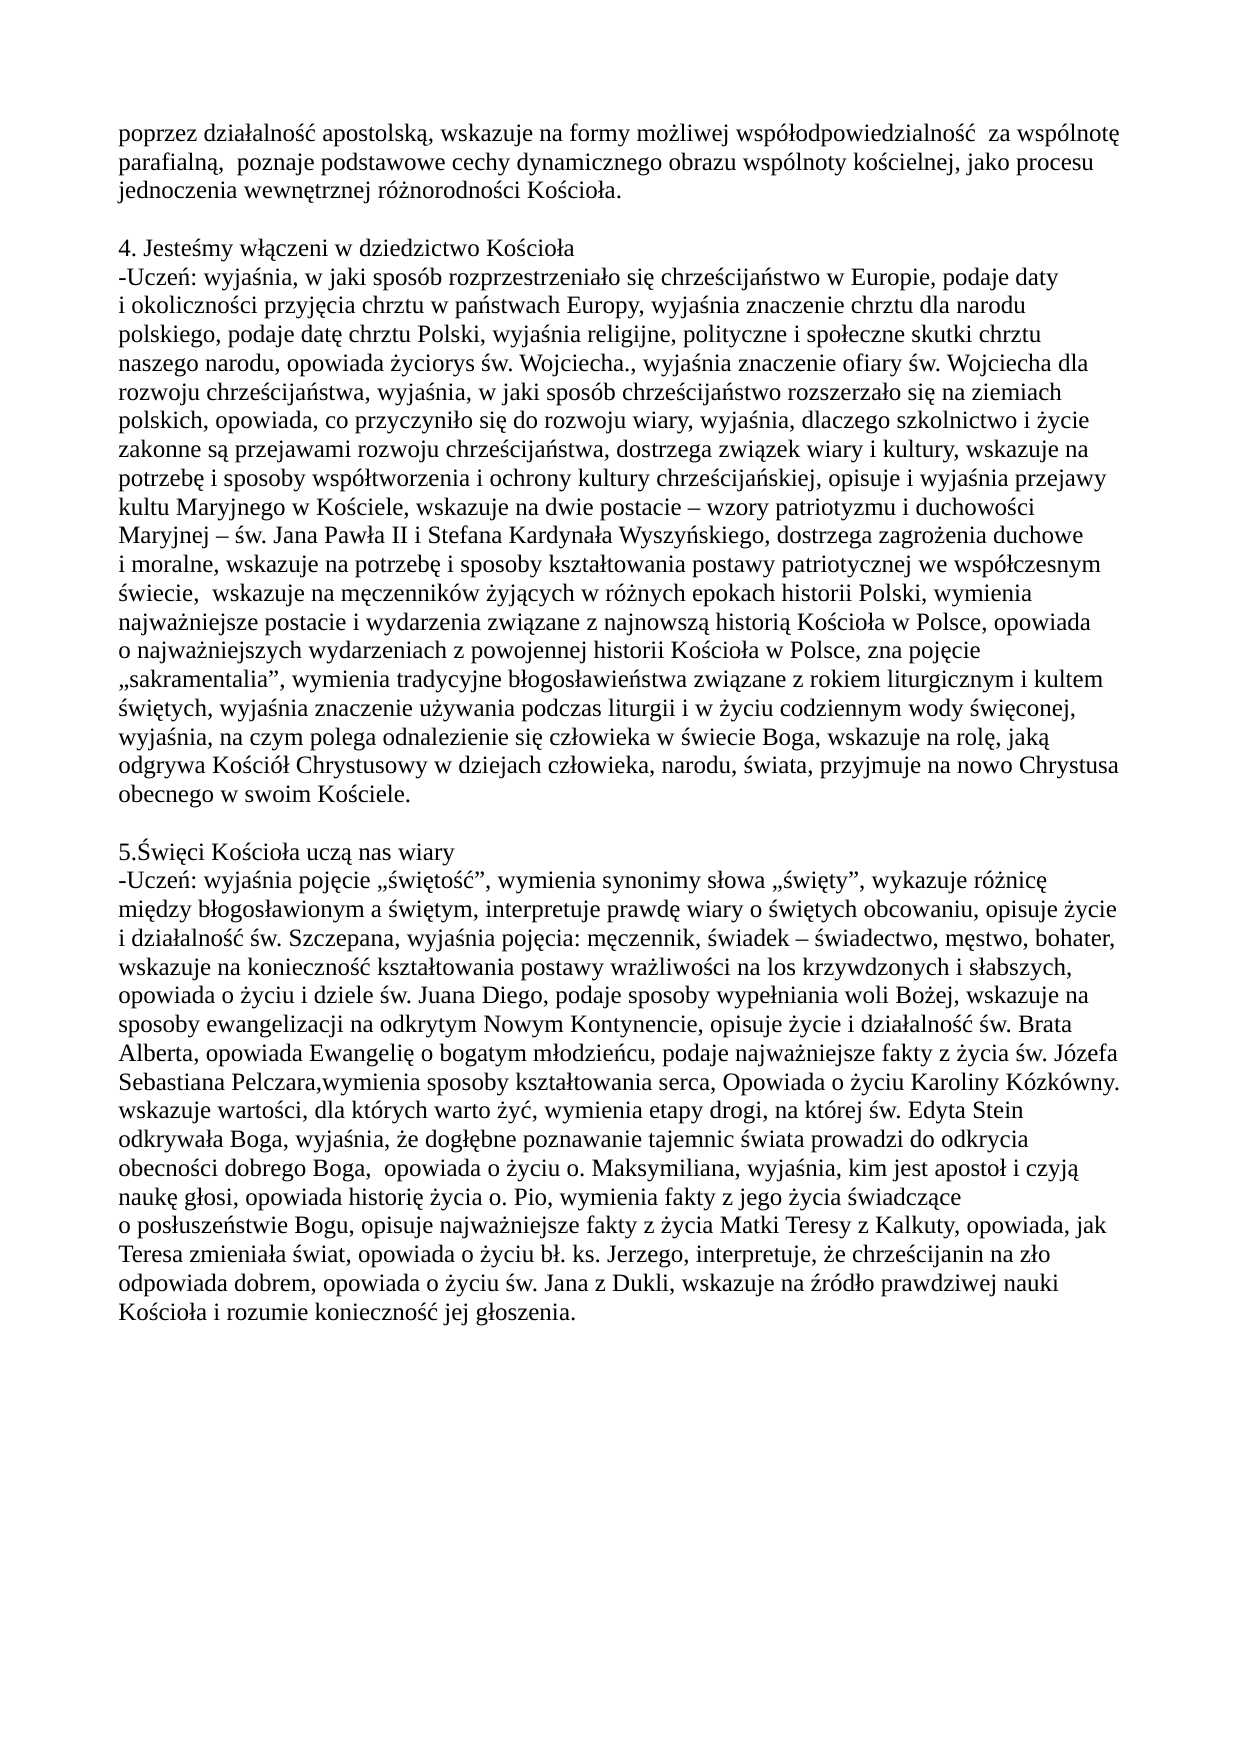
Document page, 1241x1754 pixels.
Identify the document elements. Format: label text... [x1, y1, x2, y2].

text 4. Jesteśmy włączeni w dziedzictwo Kościoła [118, 233, 1122, 262]
text 5.Święci Kościoła uczą nas wiary [118, 837, 1122, 866]
text i moralne, wskazuje na potrzebę i sposoby kształtowania postawy patriotycznej we współczesnym świecie, wskazuje na męczenników żyjących w różnych epokach historii Polski, wymienia najważniejsze postacie i wydarzenia związane z najnowszą historią Kościoła w Polsce, opowiada [118, 549, 1122, 636]
text o posłuszeństwie Bogu, opisuje najważniejsze fakty z życia Matki Teresy z Kalkuty, opowiada, jak Teresa zmieniała świat, opowiada o życiu bł. ks. Jerzego, interpretuje, że chrześcijanin na zło odpowiada dobrem, opowiada o życiu św. Jana z Dukli, wskazuje na źródło prawdziwej nauki Kościoła i rozumie konieczność jej głoszenia. [118, 1211, 1122, 1326]
text -Uczeń: wyjaśnia, w jaki sposób rozprzestrzeniało się chrześcijaństwo w Europie, podaje daty [118, 262, 1122, 291]
text i okoliczności przyjęcia chrztu w państwach Europy, wyjaśnia znaczenie chrztu dla narodu polskiego, podaje datę chrztu Polski, wyjaśnia religijne, polityczne i społeczne skutki chrztu naszego narodu, opowiada życiorys św. Wojciecha., wyjaśnia znaczenie ofiary św. Wojciecha dla rozwoju chrześcijaństwa, wyjaśnia, w jaki sposób chrześcijaństwo rozszerzało się na ziemiach polskich, opowiada, co przyczyniło się do rozwoju wiary, wyjaśnia, dlaczego szkolnictwo i życie zakonne są przejawami rozwoju chrześcijaństwa, dostrzega związek wiary i kultury, wskazuje na potrzebę i sposoby współtworzenia i ochrony kultury chrześcijańskiej, opisuje i wyjaśnia przejawy kultu Maryjnego w Kościele, wskazuje na dwie postacie – wzory patriotyzmu i duchowości Maryjnej – św. Jana Pawła II i Stefana Kardynała Wyszyńskiego, dostrzega zagrożenia duchowe [118, 291, 1122, 549]
text poprzez działalność apostolską, wskazuje na formy możliwej współodpowiedzialność za wspólnotę parafialną, poznaje podstawowe cechy dynamicznego obrazu wspólnoty kościelnej, jako procesu jednoczenia wewnętrznej różnorodności Kościoła. [118, 118, 1122, 204]
text -Uczeń: wyjaśnia pojęcie „świętość”, wymienia synonimy słowa „święty”, wykazuje różnicę między błogosławionym a świętym, interpretuje prawdę wiary o świętych obcowaniu, opisuje życie i działalność św. Szczepana, wyjaśnia pojęcia: męczennik, świadek – świadectwo, męstwo, bohater, wskazuje na konieczność kształtowania postawy wrażliwości na los krzywdzonych i słabszych, opowiada o życiu i dziele św. Juana Diego, podaje sposoby wypełniania woli Bożej, wskazuje na sposoby ewangelizacji na odkrytym Nowym Kontynencie, opisuje życie i działalność św. Brata Alberta, opowiada Ewangelię o bogatym młodzieńcu, podaje najważniejsze fakty z życia św. Józefa Sebastiana Pelczara,wymienia sposoby kształtowania serca, Opowiada o życiu Karoliny Kózkówny. wskazuje wartości, dla których warto żyć, wymienia etapy drogi, na której św. Edyta Stein odkrywała Boga, wyjaśnia, że dogłębne poznawanie tajemnic świata prowadzi do odkrycia obecności dobrego Boga, opowiada o życiu o. Maksymiliana, wyjaśnia, kim jest apostoł i czyją naukę głosi, opowiada historię życia o. Pio, wymienia fakty z jego życia świadczące [118, 866, 1122, 1211]
text o najważniejszych wydarzeniach z powojennej historii Kościoła w Polsce, zna pojęcie „sakramentalia”, wymienia tradycyjne błogosławieństwa związane z rokiem liturgicznym i kultem świętych, wyjaśnia znaczenie używania podczas liturgii i w życiu codziennym wody święconej, wyjaśnia, na czym polega odnalezienie się człowieka w świecie Boga, wskazuje na rolę, jaką odgrywa Kościół Chrystusowy w dziejach człowieka, narodu, świata, przyjmuje na nowo Chrystusa obecnego w swoim Kościele. [118, 636, 1122, 808]
